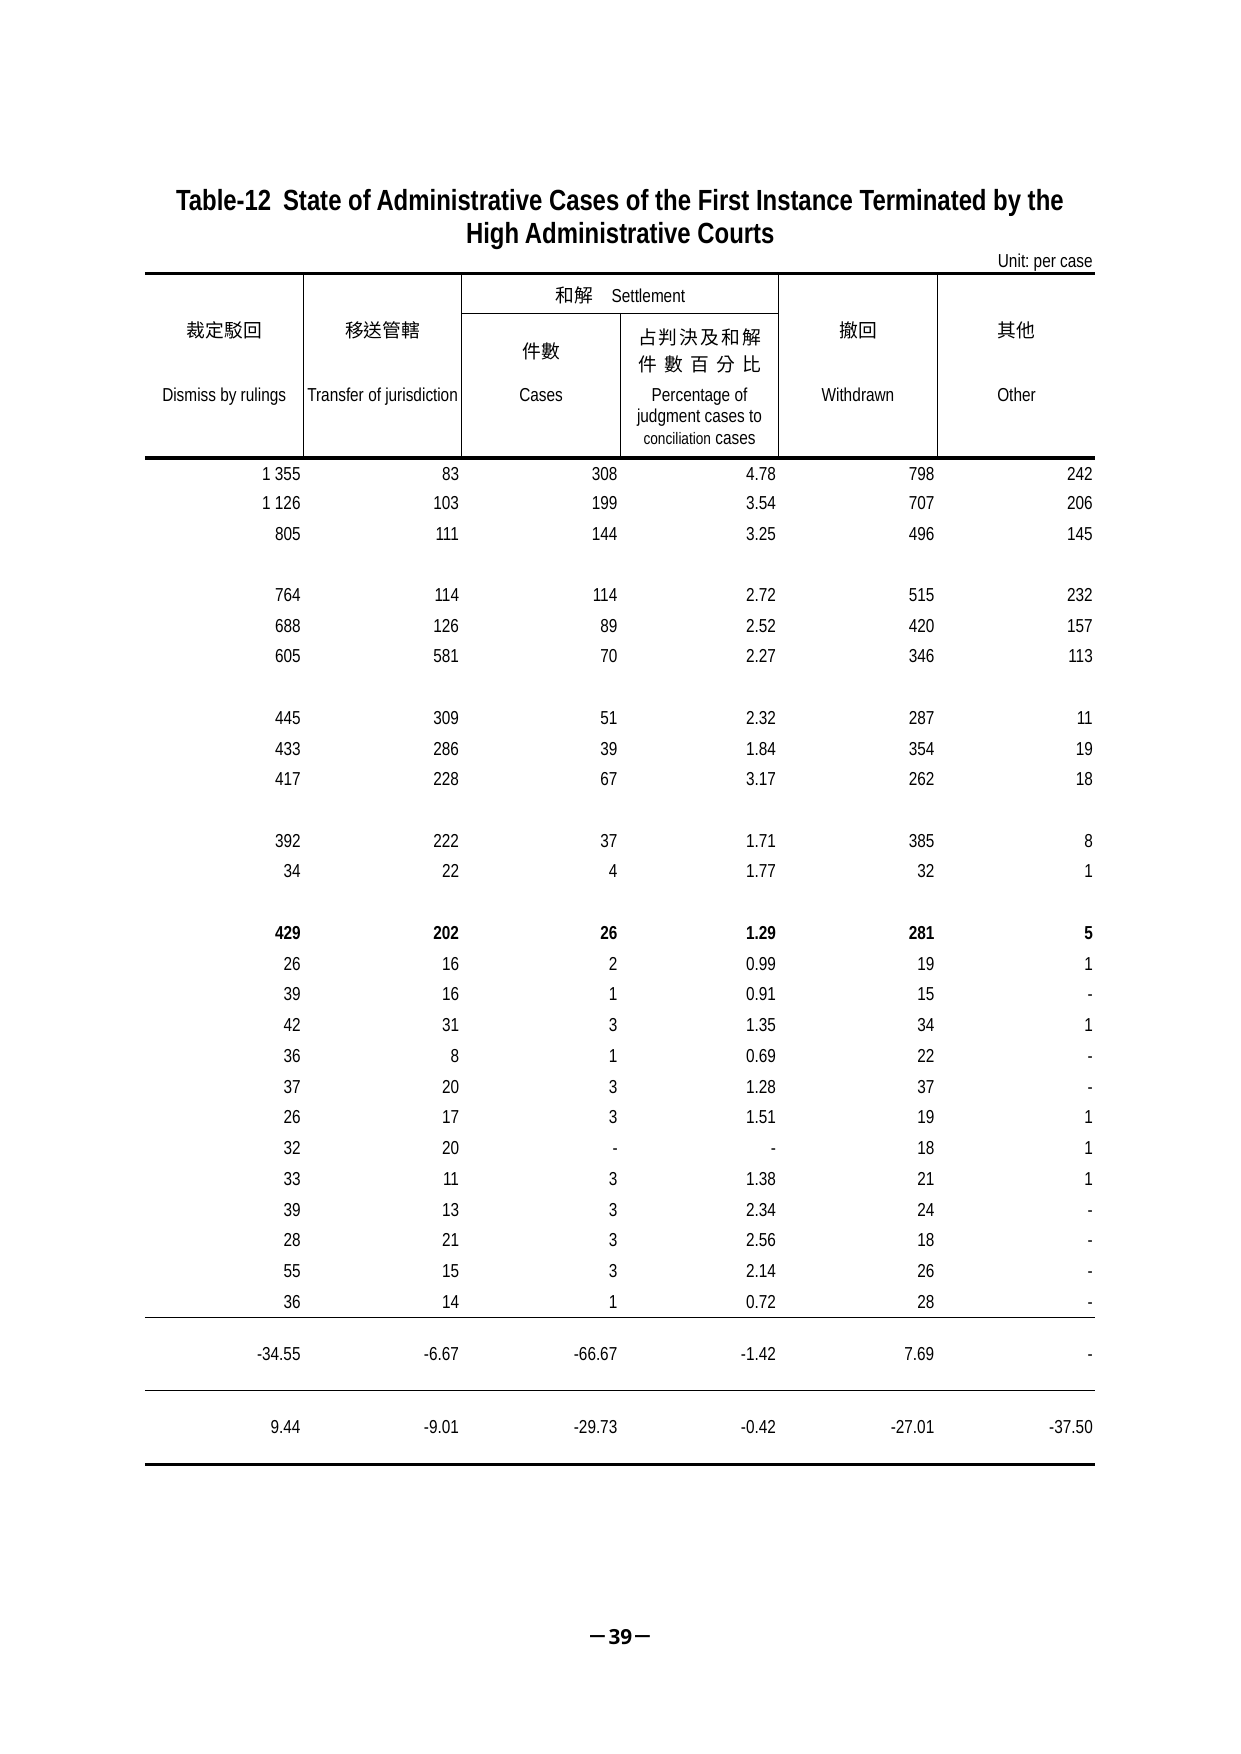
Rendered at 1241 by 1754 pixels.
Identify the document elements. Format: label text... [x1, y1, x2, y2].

table_cell [462, 671, 620, 702]
table_cell 1 126 [145, 487, 303, 518]
table_cell -66.67 [462, 1318, 620, 1390]
table_cell [145, 794, 303, 825]
table_cell - [937, 1286, 1095, 1317]
table_cell 67 [462, 764, 620, 794]
table_cell 2.27 [620, 641, 778, 671]
table_header 其他 [938, 275, 1095, 384]
table_cell 55 [145, 1255, 303, 1286]
table_cell 206 [937, 487, 1095, 518]
table_cell 21 [303, 1225, 462, 1255]
table_cell [145, 887, 303, 917]
table_cell 232 [937, 579, 1095, 610]
table_cell 39 [462, 733, 620, 764]
table_cell 8 [937, 825, 1095, 856]
text Table-12 State of Administrative Cases of the First Instance Terminated by the High Administrative Courts [148, 183, 1092, 250]
table_cell 688 [145, 610, 303, 641]
table_cell - [937, 1071, 1095, 1102]
table_cell 308 [462, 460, 620, 487]
table_cell Dismiss by rulings [145, 384, 303, 456]
table_cell 346 [779, 641, 937, 671]
table_cell [620, 794, 778, 825]
table_cell 15 [779, 979, 937, 1009]
table_cell - [937, 1040, 1095, 1071]
table_cell 354 [779, 733, 937, 764]
table_cell 24 [779, 1194, 937, 1224]
table_cell 496 [779, 518, 937, 548]
table_cell 9.44 [145, 1391, 303, 1463]
table_cell 28 [779, 1286, 937, 1317]
table_cell Other [938, 384, 1095, 456]
table_cell 515 [779, 579, 937, 610]
table_cell Transfer of jurisdiction [304, 384, 461, 456]
table_cell 2.32 [620, 702, 778, 733]
table_cell 262 [779, 764, 937, 794]
table_cell 114 [303, 579, 462, 610]
table_cell 764 [145, 579, 303, 610]
table_cell 157 [937, 610, 1095, 641]
table_cell [937, 549, 1095, 579]
table_cell [145, 671, 303, 702]
table_cell 3 [462, 1102, 620, 1132]
table_cell 1 [937, 1010, 1095, 1040]
table_cell [620, 887, 778, 917]
table_cell 1.35 [620, 1010, 778, 1040]
table_cell 144 [462, 518, 620, 548]
table_cell 37 [145, 1071, 303, 1102]
table_cell 31 [303, 1010, 462, 1040]
table_cell 1.84 [620, 733, 778, 764]
table_cell 1 [937, 856, 1095, 887]
table_cell 2.52 [620, 610, 778, 641]
table_cell 0.99 [620, 948, 778, 979]
table_cell 22 [303, 856, 462, 887]
table_cell 3.17 [620, 764, 778, 794]
table_cell 件數 [462, 314, 620, 384]
table_cell [303, 794, 462, 825]
table_cell 16 [303, 948, 462, 979]
table_cell 14 [303, 1286, 462, 1317]
table_cell 5 [937, 917, 1095, 948]
table_cell 3 [462, 1163, 620, 1194]
table_cell 1.51 [620, 1102, 778, 1132]
table_cell 3 [462, 1255, 620, 1286]
table_cell [303, 671, 462, 702]
table_cell -1.42 [620, 1318, 778, 1390]
table_cell [937, 887, 1095, 917]
table_cell 19 [779, 1102, 937, 1132]
table_header 和解 Settlement [462, 275, 778, 313]
table_cell [937, 671, 1095, 702]
table_cell 4.78 [620, 460, 778, 487]
table_cell 26 [779, 1255, 937, 1286]
table_cell 19 [937, 733, 1095, 764]
table_cell -9.01 [303, 1391, 462, 1463]
table_cell 1 [462, 1286, 620, 1317]
table_cell 8 [303, 1040, 462, 1071]
table_cell 20 [303, 1133, 462, 1163]
table_cell 42 [145, 1010, 303, 1040]
table_cell 19 [779, 948, 937, 979]
table_cell [779, 671, 937, 702]
table_cell 2.72 [620, 579, 778, 610]
table_cell 18 [937, 764, 1095, 794]
table_cell 287 [779, 702, 937, 733]
table_cell 202 [303, 917, 462, 948]
table_cell [462, 549, 620, 579]
table_cell 83 [303, 460, 462, 487]
table_cell - [937, 979, 1095, 1009]
table_cell 18 [779, 1225, 937, 1255]
table_cell 32 [779, 856, 937, 887]
table_cell 2.14 [620, 1255, 778, 1286]
table_cell -37.50 [937, 1391, 1095, 1463]
table_cell 429 [145, 917, 303, 948]
table_cell Percentage of judgment cases to conciliation cases [621, 384, 778, 456]
table_cell 2.56 [620, 1225, 778, 1255]
text Unit: per case [148, 250, 1092, 272]
table_cell 1 [462, 1040, 620, 1071]
table_cell 1.77 [620, 856, 778, 887]
table_cell 420 [779, 610, 937, 641]
table_cell [937, 794, 1095, 825]
table_cell 26 [145, 948, 303, 979]
table_cell 17 [303, 1102, 462, 1132]
table_cell - [462, 1133, 620, 1163]
table_cell 18 [779, 1133, 937, 1163]
table_cell 7.69 [779, 1318, 937, 1390]
table_cell 13 [303, 1194, 462, 1224]
table_cell 21 [779, 1163, 937, 1194]
table_header 移送管轄 [304, 275, 461, 384]
table_cell 228 [303, 764, 462, 794]
table_cell 798 [779, 460, 937, 487]
table_cell 28 [145, 1225, 303, 1255]
table_cell 34 [779, 1010, 937, 1040]
table_cell 605 [145, 641, 303, 671]
table_cell 11 [937, 702, 1095, 733]
table_cell 3.54 [620, 487, 778, 518]
table_cell 39 [145, 979, 303, 1009]
table_cell [462, 887, 620, 917]
table_cell 145 [937, 518, 1095, 548]
table_cell 0.91 [620, 979, 778, 1009]
table_cell 1.28 [620, 1071, 778, 1102]
table_cell -27.01 [779, 1391, 937, 1463]
table_cell 1 [937, 1163, 1095, 1194]
table_cell - [937, 1318, 1095, 1390]
table_cell 707 [779, 487, 937, 518]
table_cell 32 [145, 1133, 303, 1163]
table_cell Withdrawn [779, 384, 937, 456]
table_cell 33 [145, 1163, 303, 1194]
table_cell 286 [303, 733, 462, 764]
table_cell 392 [145, 825, 303, 856]
table_cell 3 [462, 1225, 620, 1255]
table_cell 126 [303, 610, 462, 641]
table_cell [779, 549, 937, 579]
table_cell 1.71 [620, 825, 778, 856]
table_cell - [620, 1133, 778, 1163]
table_cell 26 [462, 917, 620, 948]
table_header 撤回 [779, 275, 937, 384]
table_cell 3.25 [620, 518, 778, 548]
table_cell 309 [303, 702, 462, 733]
table_cell 199 [462, 487, 620, 518]
table_cell -34.55 [145, 1318, 303, 1390]
table_cell 1.38 [620, 1163, 778, 1194]
table_cell 26 [145, 1102, 303, 1132]
table_cell -29.73 [462, 1391, 620, 1463]
table_cell 2 [462, 948, 620, 979]
table_cell 103 [303, 487, 462, 518]
table_header 裁定駁回 [145, 275, 303, 384]
table_cell 16 [303, 979, 462, 1009]
table_cell 15 [303, 1255, 462, 1286]
table_cell 417 [145, 764, 303, 794]
table_cell [462, 794, 620, 825]
table_cell [620, 671, 778, 702]
table_cell -6.67 [303, 1318, 462, 1390]
table_cell [145, 549, 303, 579]
table_cell -0.42 [620, 1391, 778, 1463]
table_cell 39 [145, 1194, 303, 1224]
table_cell 22 [779, 1040, 937, 1071]
table_cell 1 [937, 1102, 1095, 1132]
table_cell Cases [462, 384, 620, 456]
table_cell 34 [145, 856, 303, 887]
table_cell [303, 887, 462, 917]
table_cell 20 [303, 1071, 462, 1102]
table_cell 70 [462, 641, 620, 671]
table_cell 385 [779, 825, 937, 856]
table_cell 113 [937, 641, 1095, 671]
table_cell 36 [145, 1040, 303, 1071]
table_cell 37 [462, 825, 620, 856]
table_cell 114 [462, 579, 620, 610]
table_cell 242 [937, 460, 1095, 487]
table_cell 1 [937, 948, 1095, 979]
table_cell 0.72 [620, 1286, 778, 1317]
table_cell 1 [937, 1133, 1095, 1163]
table_cell 51 [462, 702, 620, 733]
table_cell 3 [462, 1010, 620, 1040]
table_cell 445 [145, 702, 303, 733]
table_cell 433 [145, 733, 303, 764]
table_cell - [937, 1194, 1095, 1224]
table_cell - [937, 1255, 1095, 1286]
table_cell 4 [462, 856, 620, 887]
table_cell 1.29 [620, 917, 778, 948]
table_cell 占判決及和解件數百分比 [621, 314, 778, 384]
table_cell 581 [303, 641, 462, 671]
table_cell 37 [779, 1071, 937, 1102]
table_cell 0.69 [620, 1040, 778, 1071]
table_cell 89 [462, 610, 620, 641]
table_cell 1 [462, 979, 620, 1009]
table_cell [779, 887, 937, 917]
table_cell [620, 549, 778, 579]
table_cell 36 [145, 1286, 303, 1317]
table_cell 805 [145, 518, 303, 548]
table_cell [303, 549, 462, 579]
table_cell 1 355 [145, 460, 303, 487]
table_cell 3 [462, 1194, 620, 1224]
table_cell 3 [462, 1071, 620, 1102]
table_cell 2.34 [620, 1194, 778, 1224]
table_cell 11 [303, 1163, 462, 1194]
table_cell 281 [779, 917, 937, 948]
table_cell 111 [303, 518, 462, 548]
table_cell [779, 794, 937, 825]
table_cell 222 [303, 825, 462, 856]
table_cell - [937, 1225, 1095, 1255]
